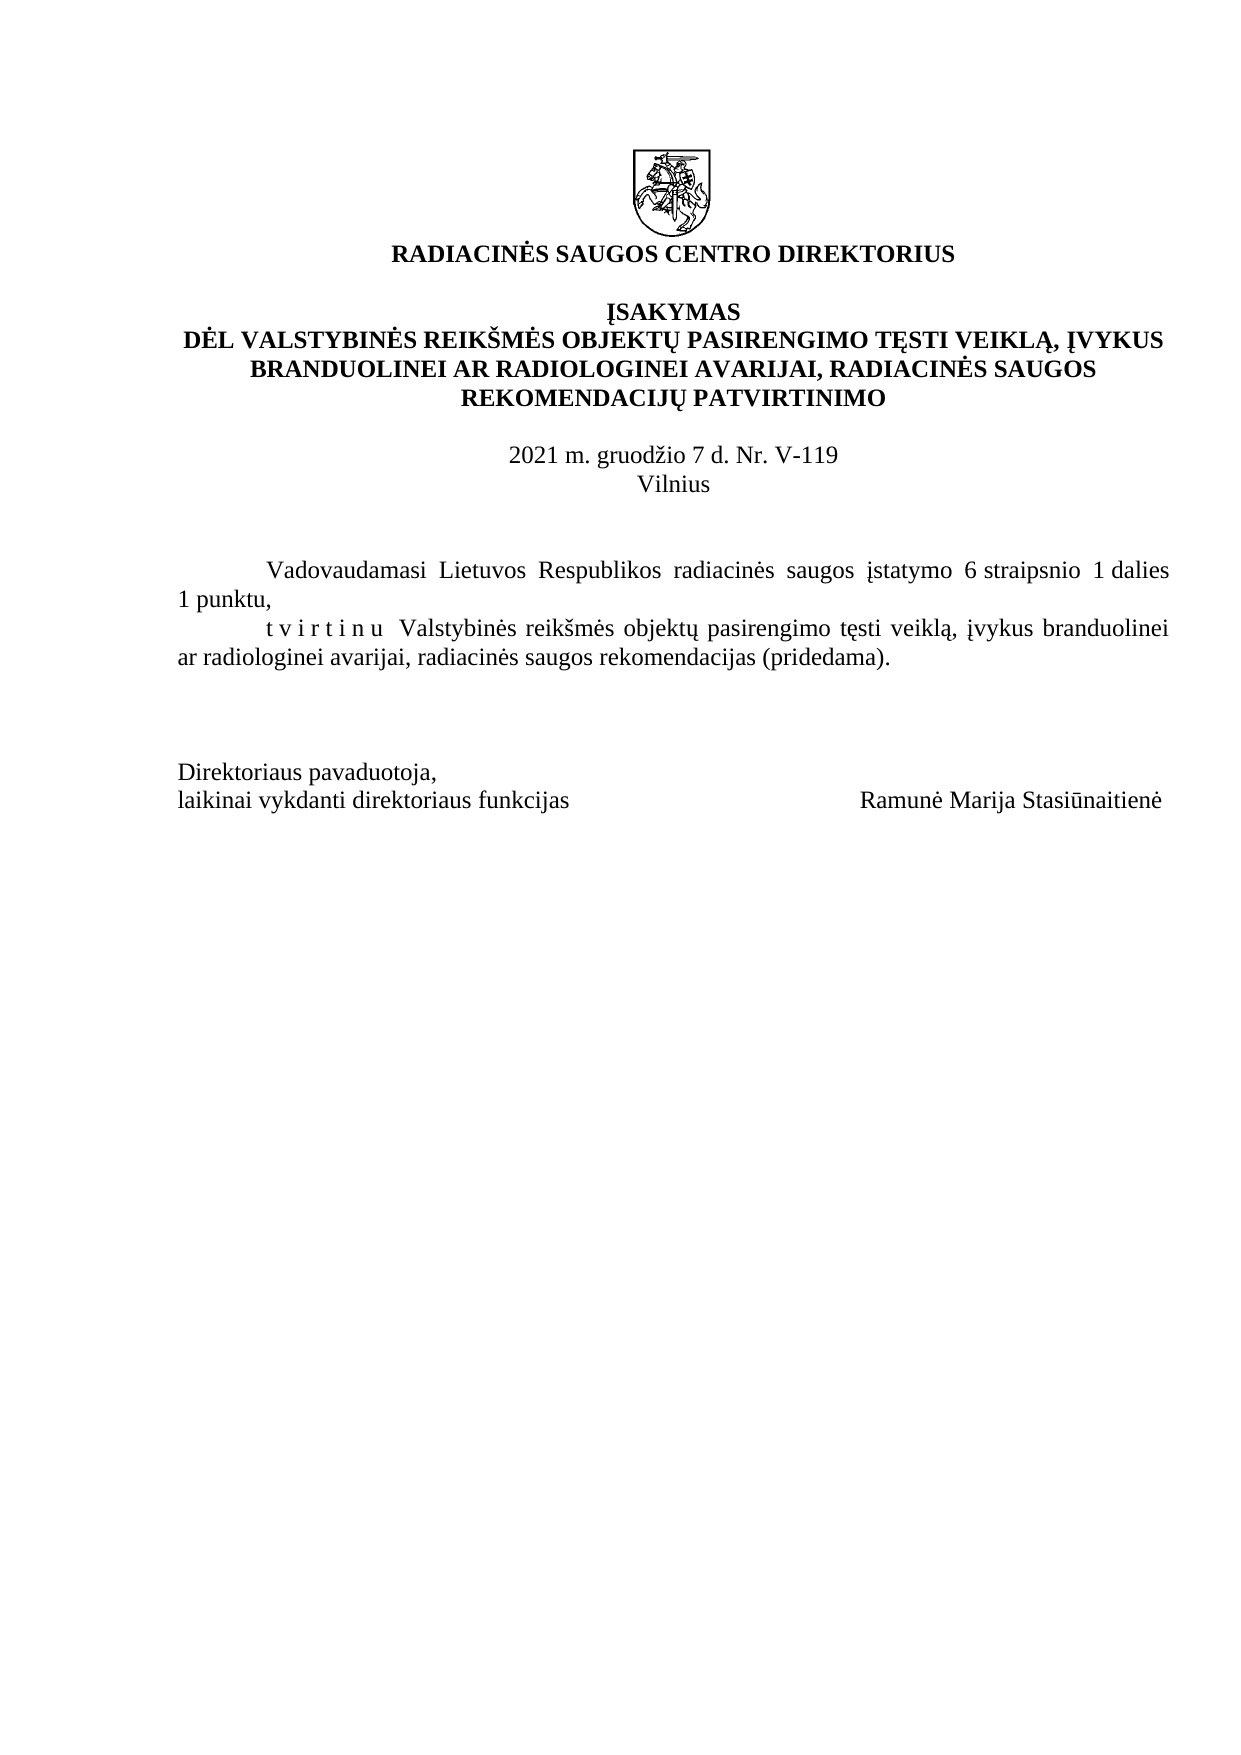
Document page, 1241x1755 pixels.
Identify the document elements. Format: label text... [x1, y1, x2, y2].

text 2021 m. gruodžio 7 d. Nr. V-119 [177, 441, 1169, 469]
text Vilnius [177, 469, 1169, 498]
text ĮSAKYMAS [177, 297, 1169, 326]
text laikinai vykdanti direktoriaus funkcijas Ramunė Marija Stasiūnaitienė [177, 786, 1169, 814]
text Vadovaudamasi Lietuvos Respublikos radiacinės saugos įstatymo 6 straipsnio 1 dalies 1 punktu, [177, 556, 1169, 613]
text tvirtinu Valstybinės reikšmės objektų pasirengimo tęsti veiklą, įvykus branduolinei ar radiologinei avarijai, radiacinės saugos rekomendacijas (pridedama). [177, 613, 1169, 671]
text DĖL VALSTYBINĖS REIKŠMĖS OBJEKTŲ PASIRENGIMO TĘSTI VEIKLĄ, ĮVYKUS BRANDUOLINEI AR RADIOLOGINEI AVARIJAI, RADIACINĖS SAUGOS REKOMENDACIJŲ PATVIRTINIMO [177, 326, 1169, 412]
text Direktoriaus pavaduotoja, [177, 757, 1169, 786]
text RADIACINĖS SAUGOS CENTRO DIREKTORIUS [177, 239, 1169, 268]
